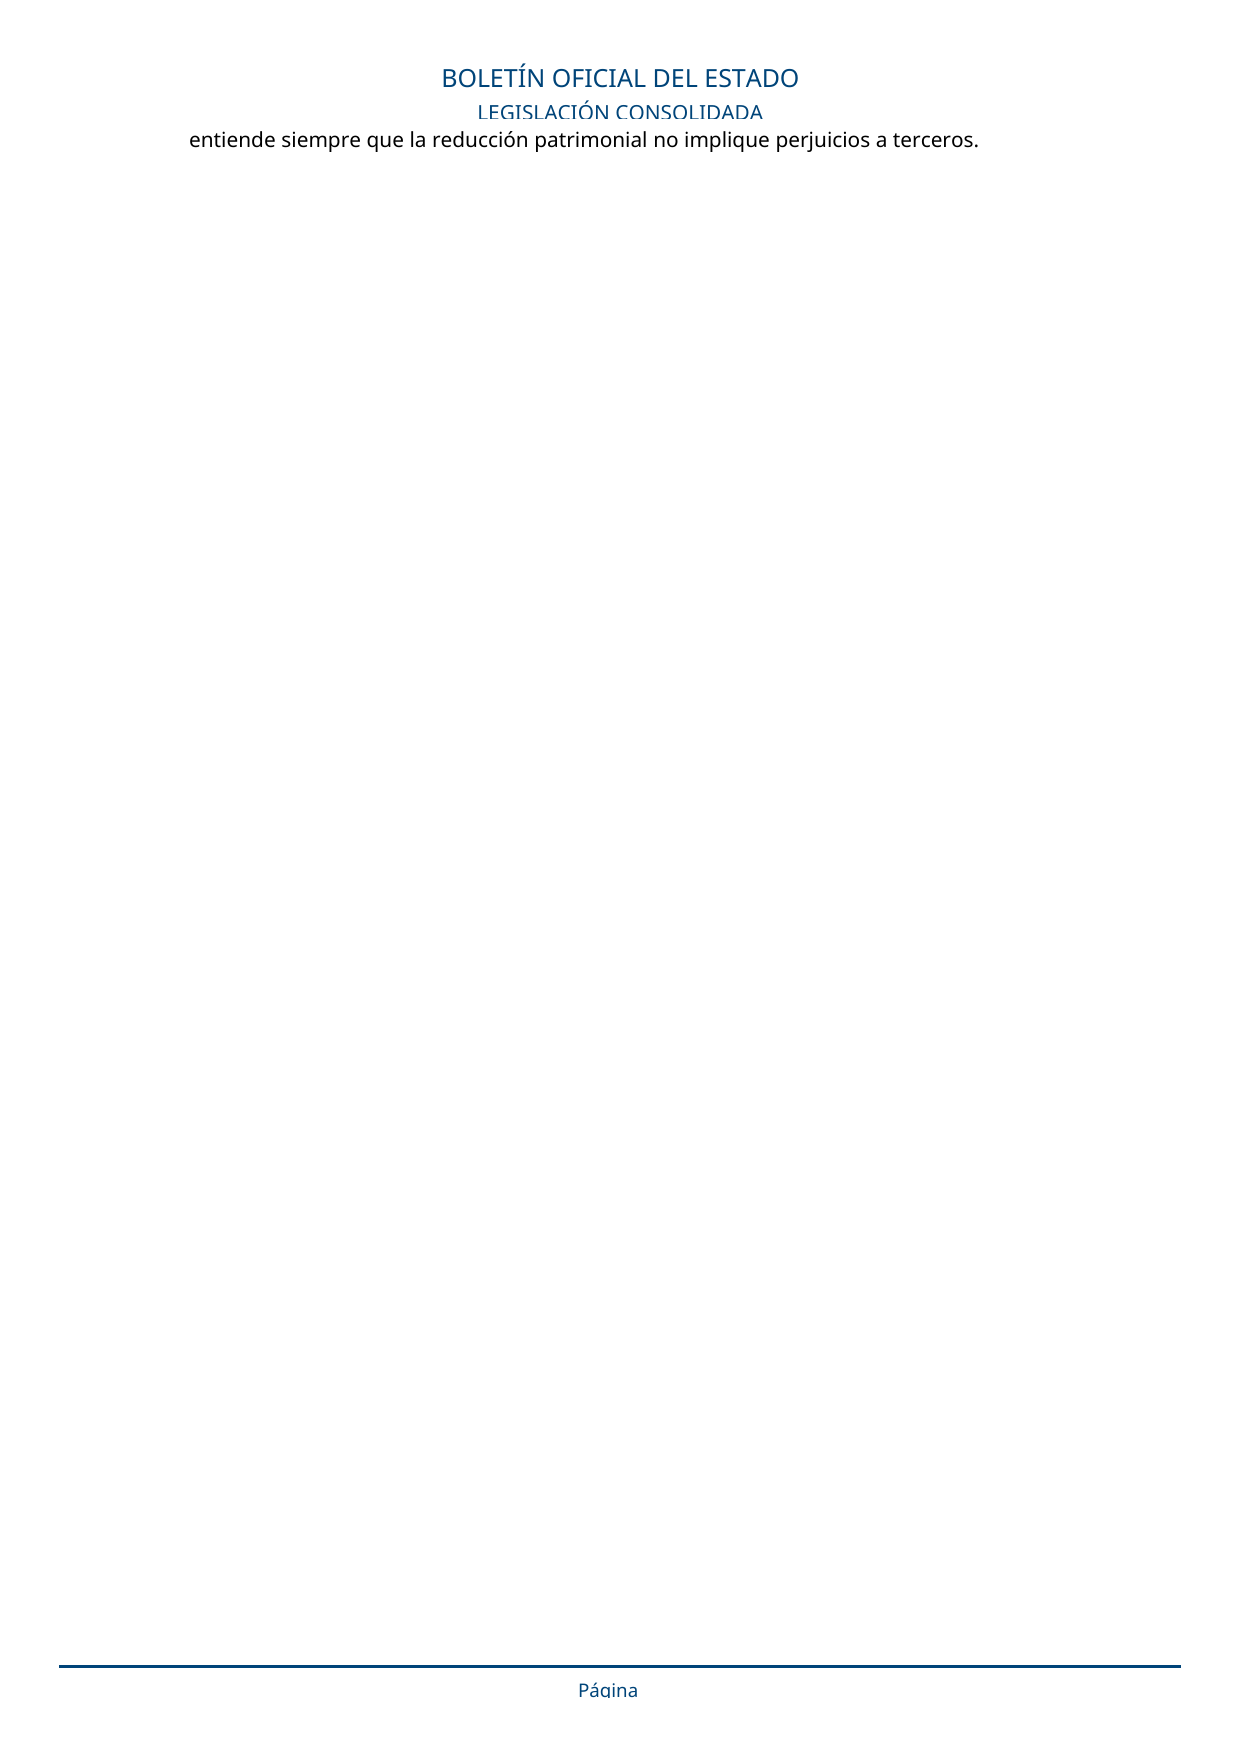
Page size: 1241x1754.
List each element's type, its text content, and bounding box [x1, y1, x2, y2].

list entiende siempre que la reducción patrimonial no implique perjuicios a terceros. [189, 125, 1051, 153]
